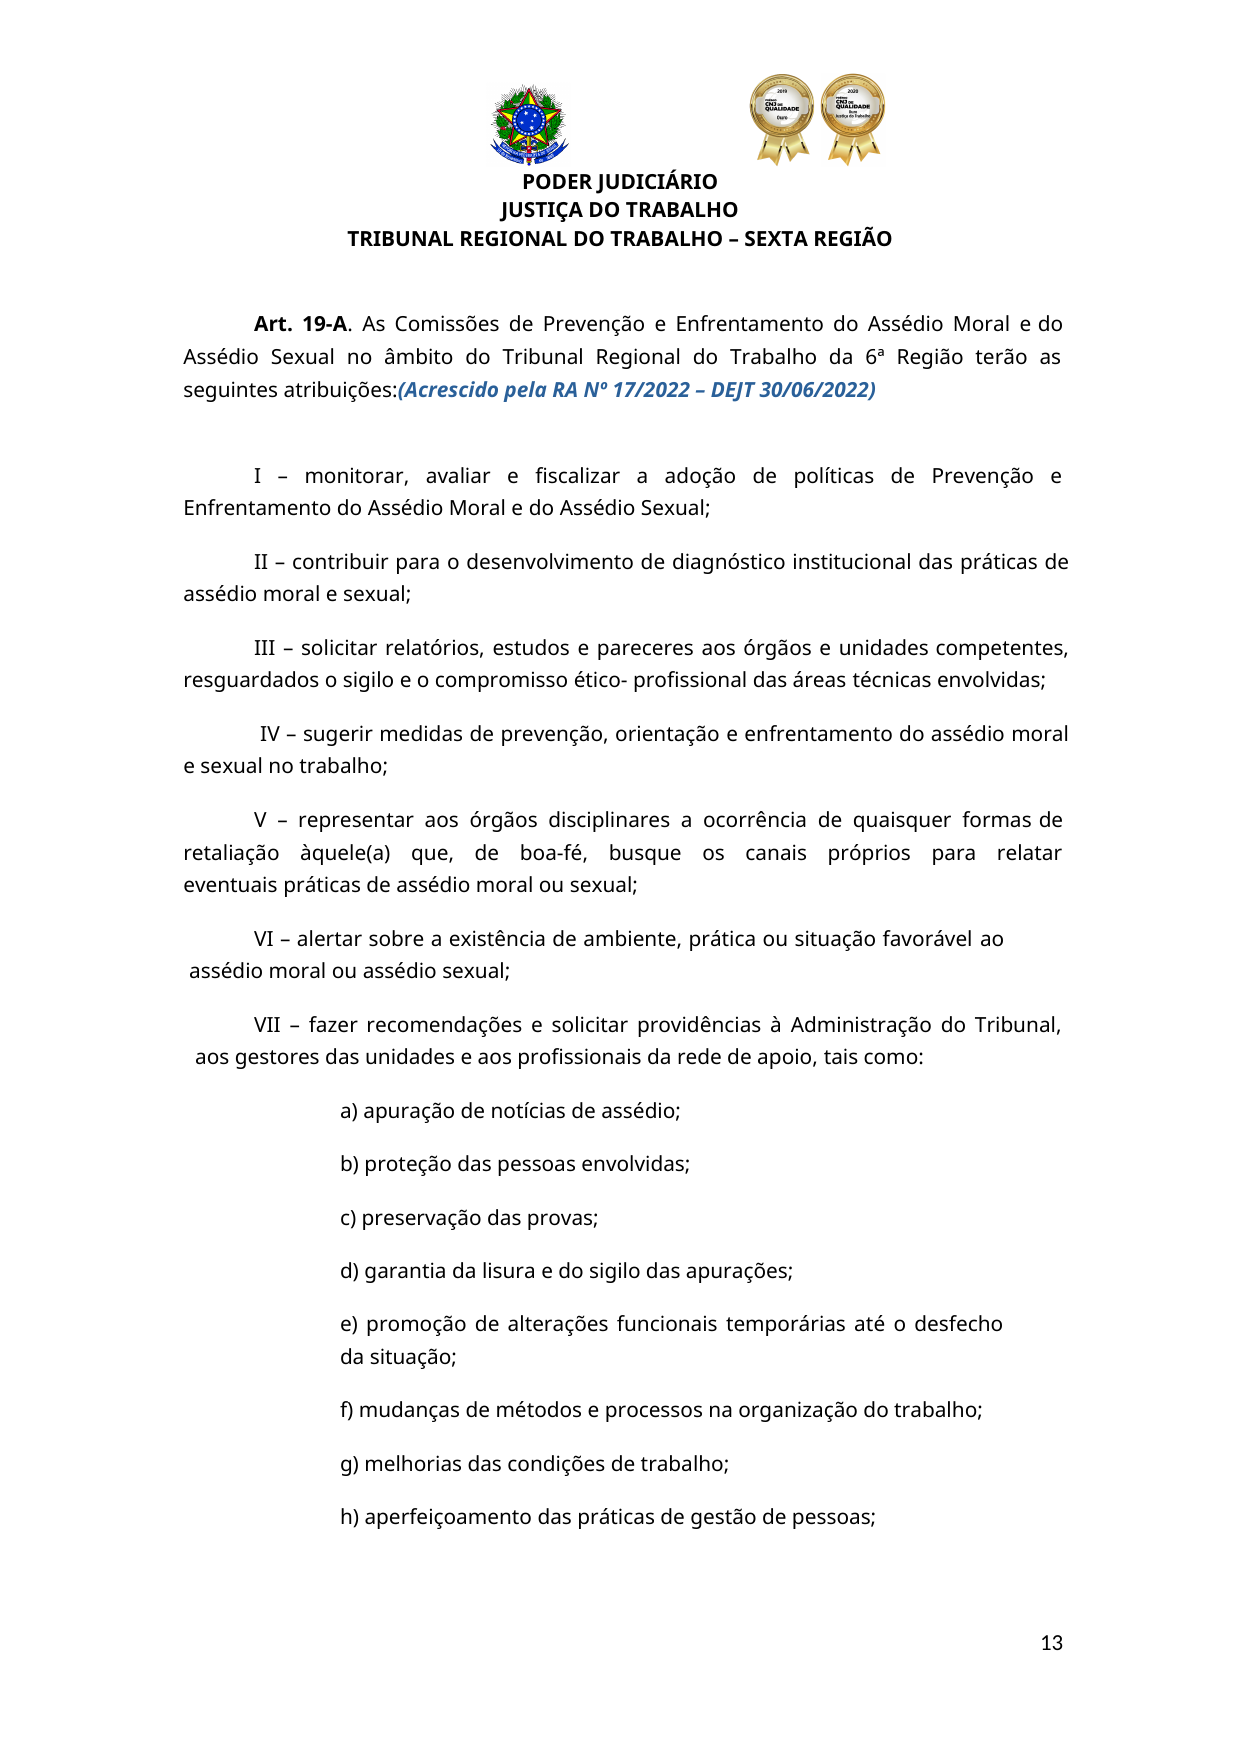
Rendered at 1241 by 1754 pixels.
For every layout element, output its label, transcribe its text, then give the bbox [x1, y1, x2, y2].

picture [749, 73, 815, 167]
text VI – alertar sobre a existência de ambiente, prática ou situação favorável ao assédio moral ou assédio sexual; [189, 924, 1004, 985]
text Art. 19-A. As Comissões de Prevenção e Enfrentamento do Assédio Moral e do Assédio Sexual no âmbito do Tribunal Regional do Trabalho da 6ª Região terão as seguintes atribuições:(Acrescido pela RA Nº 17/2022 – DEJT 30/06/2022) [183, 309, 1063, 403]
picture [486, 82, 571, 167]
text III – solicitar relatórios, estudos e pareceres aos órgãos e unidades competentes, resguardados o sigilo e o compromisso ético- profissional das áreas técnicas envolvidas; [183, 633, 1069, 694]
text g) melhorias das condições de trabalho; [340, 1449, 1004, 1477]
text h) aperfeiçoamento das práticas de gestão de pessoas; [340, 1502, 1004, 1531]
text VII – fazer recomendações e solicitar providências à Administração do Tribunal, aos gestores das unidades e aos profissionais da rede de apoio, tais como: [195, 1010, 1063, 1071]
text IV – sugerir medidas de prevenção, orientação e enfrentamento do assédio moral e sexual no trabalho; [183, 719, 1069, 780]
text c) preservação das provas; [340, 1203, 1004, 1231]
text b) proteção das pessoas envolvidas; [340, 1149, 1004, 1178]
text I – monitorar, avaliar e fiscalizar a adoção de políticas de Prevenção e Enfrentamento do Assédio Moral e do Assédio Sexual; [183, 461, 1063, 522]
text f) mudanças de métodos e processos na organização do trabalho; [340, 1396, 1004, 1424]
text II – contribuir para o desenvolvimento de diagnóstico institucional das práticas de assédio moral e sexual; [183, 547, 1069, 608]
picture [820, 73, 886, 167]
text V – representar aos órgãos disciplinares a ocorrência de quaisquer formas de retaliação àquele(a) que, de boa-fé, busque os canais próprios para relatar eventuais práticas de assédio moral ou sexual; [183, 805, 1063, 899]
text d) garantia da lisura e do sigilo das apurações; [340, 1256, 1004, 1284]
text a) apuração de notícias de assédio; [340, 1096, 1004, 1124]
text e) promoção de alterações funcionais temporárias até o desfecho da situação; [340, 1309, 1004, 1371]
